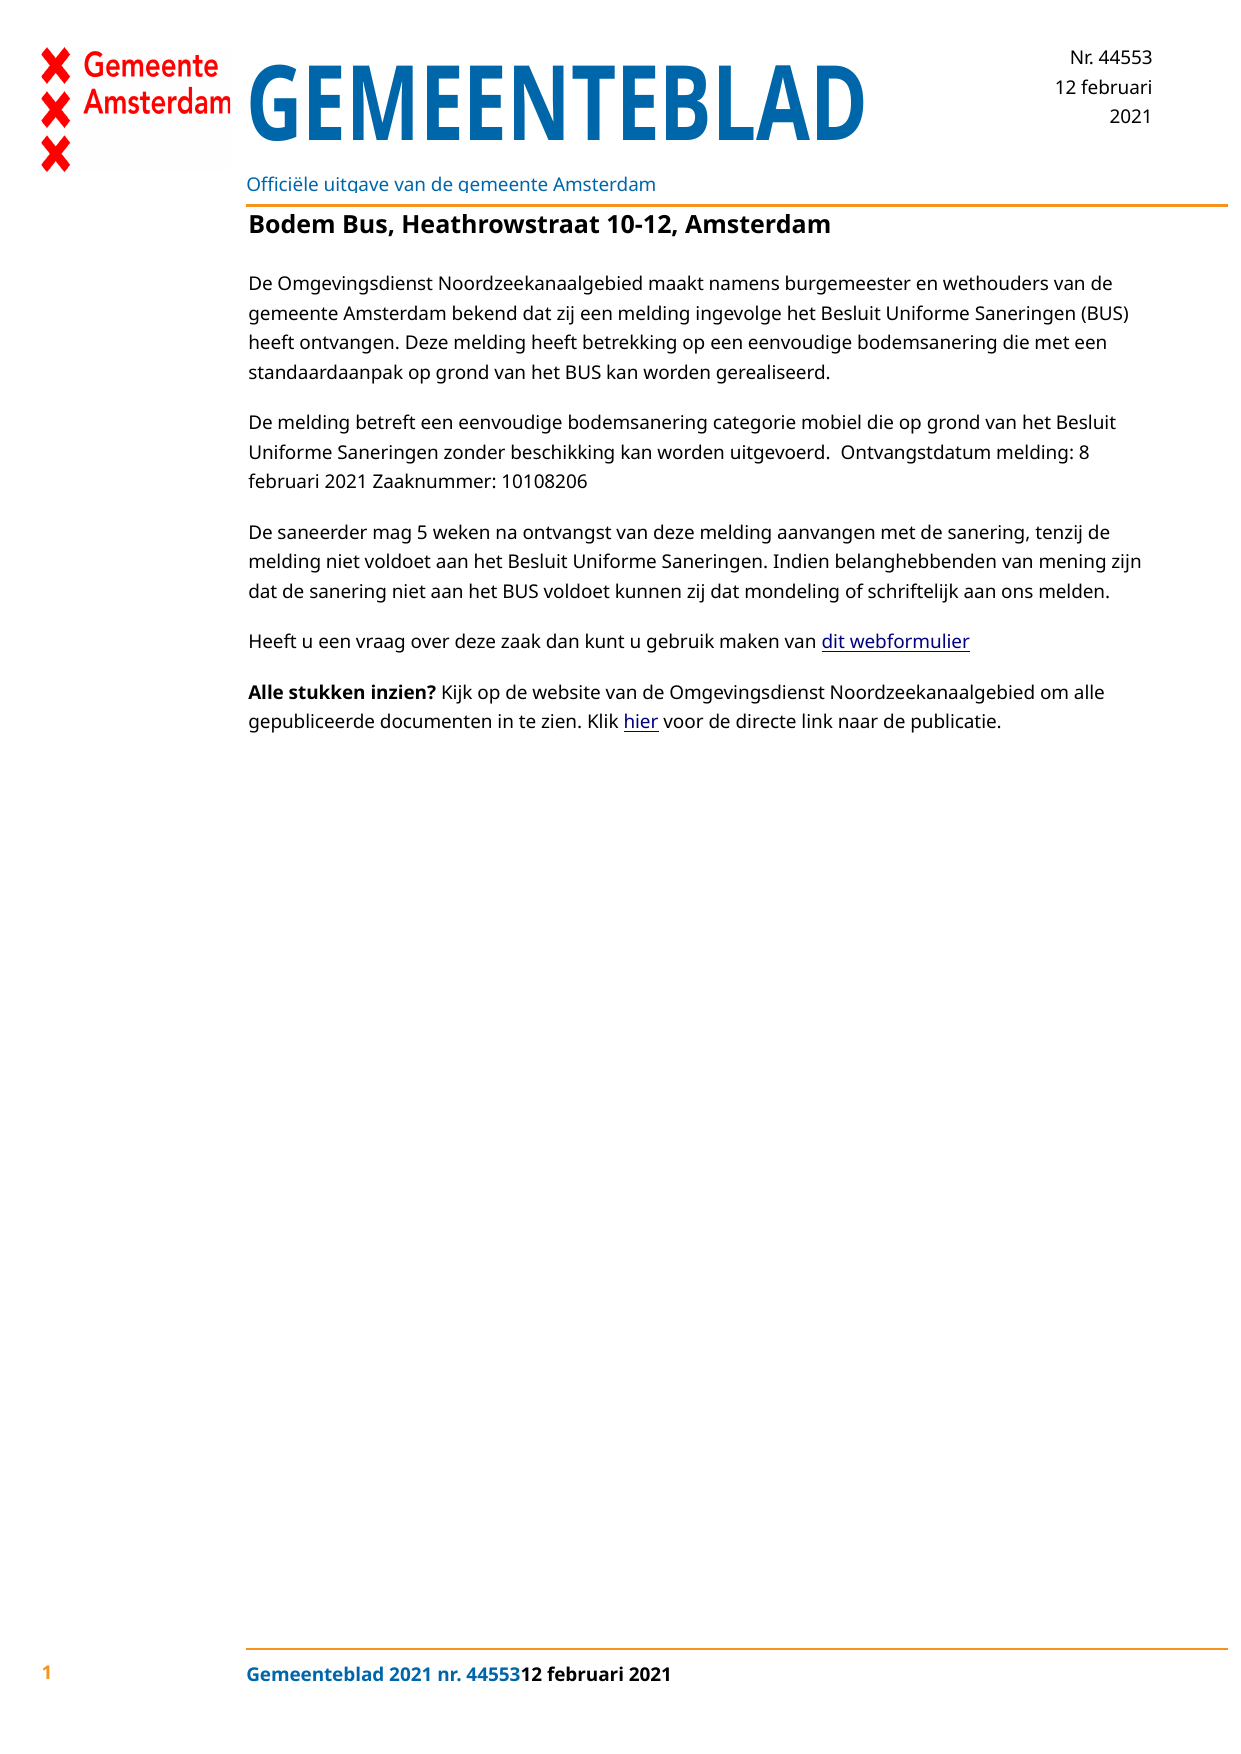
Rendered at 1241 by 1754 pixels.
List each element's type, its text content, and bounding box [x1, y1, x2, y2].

text Heeft u een vraag over deze zaak dan kunt u gebruik maken van dit webformulier [248, 629, 1152, 654]
text Alle stukken inzien? Kijk op de website van de Omgevingsdienst Noordzeekanaalgebied om alle gepubliceerde documenten in te zien. Klik hier voor de directe link naar de publicatie. [248, 679, 1152, 734]
text Bodem Bus, Heathrowstraat 10-12, Amsterdam [248, 207, 1152, 241]
text De Omgevingsdienst Noordzeekanaalgebied maakt namens burgemeester en wethouders van de gemeente Amsterdam bekend dat zij een melding ingevolge het Besluit Uniforme Saneringen (BUS) heeft ontvangen. Deze melding heeft betrekking op een eenvoudige bodemsanering die met een standaardaanpak op grond van het BUS kan worden gerealiseerd. [248, 270, 1152, 385]
text De saneerder mag 5 weken na ontvangst van deze melding aanvangen met de sanering, tenzij de melding niet voldoet aan het Besluit Uniforme Saneringen. Indien belanghebbenden van mening zijn dat de sanering niet aan het BUS voldoet kunnen zij dat mondeling of schriftelijk aan ons melden. [248, 519, 1152, 604]
text De melding betreft een eenvoudige bodemsanering categorie mobiel die op grond van het Besluit Uniforme Saneringen zonder beschikking kan worden uitgevoerd. Ontvangstdatum melding: 8 februari 2021 Zaaknummer: 10108206 [248, 409, 1152, 494]
picture [41, 47, 231, 172]
